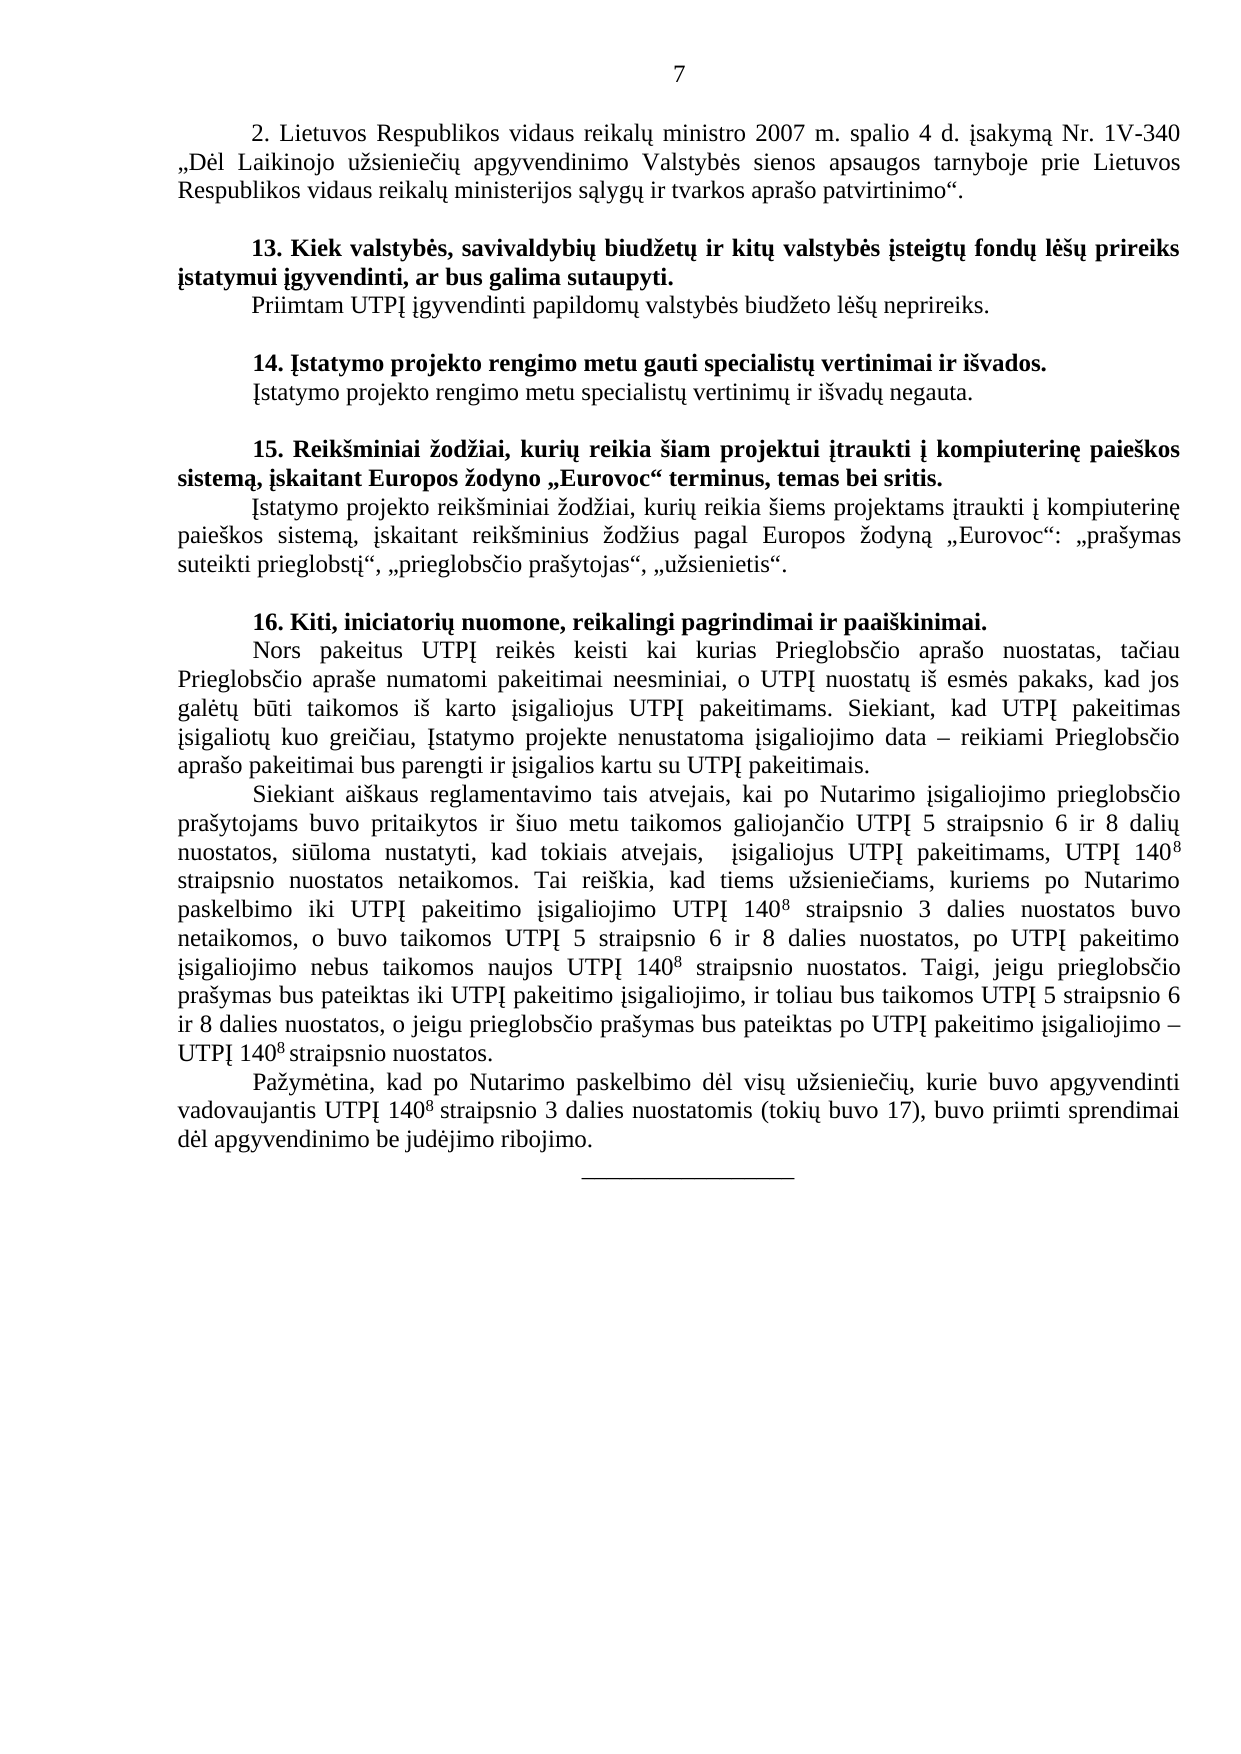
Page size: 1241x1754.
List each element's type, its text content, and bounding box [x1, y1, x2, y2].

text 14. Įstatymo projekto rengimo metu gauti specialistų vertinimai ir išvados. [177, 348, 1181, 377]
text 2. Lietuvos Respublikos vidaus reikalų ministro 2007 m. spalio 4 d. įsakymą Nr. 1V-340 „Dėl Laikinojo užsieniečių apgyvendinimo Valstybės sienos apsaugos tarnyboje prie Lietuvos Respublikos vidaus reikalų ministerijos sąlygų ir tvarkos aprašo patvirtinimo“. [177, 118, 1181, 204]
text Siekiant aiškaus reglamentavimo tais atvejais, kai po Nutarimo įsigaliojimo prieglobsčio prašytojams buvo pritaikytos ir šiuo metu taikomos galiojančio UTPĮ 5 straipsnio 6 ir 8 dalių nuostatos, siūloma nustatyti, kad tokiais atvejais, įsigaliojus UTPĮ pakeitimams, UTPĮ 1408 straipsnio nuostatos netaikomos. Tai reiškia, kad tiems užsieniečiams, kuriems po Nutarimo paskelbimo iki UTPĮ pakeitimo įsigaliojimo UTPĮ 1408 straipsnio 3 dalies nuostatos buvo netaikomos, o buvo taikomos UTPĮ 5 straipsnio 6 ir 8 dalies nuostatos, po UTPĮ pakeitimo įsigaliojimo nebus taikomos naujos UTPĮ 1408 straipsnio nuostatos. Taigi, jeigu prieglobsčio prašymas bus pateiktas iki UTPĮ pakeitimo įsigaliojimo, ir toliau bus taikomos UTPĮ 5 straipsnio 6 ir 8 dalies nuostatos, o jeigu prieglobsčio prašymas bus pateiktas po UTPĮ pakeitimo įsigaliojimo – UTPĮ 1408 straipsnio nuostatos. [177, 779, 1181, 1067]
text 13. Kiek valstybės, savivaldybių biudžetų ir kitų valstybės įsteigtų fondų lėšų prireiks įstatymui įgyvendinti, ar bus galima sutaupyti. [177, 233, 1181, 291]
text 15. Reikšminiai žodžiai, kurių reikia šiam projektui įtraukti į kompiuterinę paieškos sistemą, įskaitant Europos žodyno „Eurovoc“ terminus, temas bei sritis. [177, 434, 1181, 492]
text Įstatymo projekto reikšminiai žodžiai, kurių reikia šiems projektams įtraukti į kompiuterinę paieškos sistemą, įskaitant reikšminius žodžius pagal Europos žodyną „Eurovoc“: „prašymas suteikti prieglobstį“, „prieglobsčio prašytojas“, „užsienietis“. [177, 492, 1181, 578]
text 16. Kiti, iniciatorių nuomone, reikalingi pagrindimai ir paaiškinimai. [177, 607, 1181, 636]
text Įstatymo projekto rengimo metu specialistų vertinimų ir išvadų negauta. [177, 377, 1181, 406]
text _________________ [177, 1153, 1181, 1182]
text Pažymėtina, kad po Nutarimo paskelbimo dėl visų užsieniečių, kurie buvo apgyvendinti vadovaujantis UTPĮ 1408 straipsnio 3 dalies nuostatomis (tokių buvo 17), buvo priimti sprendimai dėl apgyvendinimo be judėjimo ribojimo. [177, 1067, 1181, 1153]
text Nors pakeitus UTPĮ reikės keisti kai kurias Prieglobsčio aprašo nuostatas, tačiau Prieglobsčio apraše numatomi pakeitimai neesminiai, o UTPĮ nuostatų iš esmės pakaks, kad jos galėtų būti taikomos iš karto įsigaliojus UTPĮ pakeitimams. Siekiant, kad UTPĮ pakeitimas įsigaliotų kuo greičiau, Įstatymo projekte nenustatoma įsigaliojimo data – reikiami Prieglobsčio aprašo pakeitimai bus parengti ir įsigalios kartu su UTPĮ pakeitimais. [177, 636, 1181, 779]
text Priimtam UTPĮ įgyvendinti papildomų valstybės biudžeto lėšų neprireiks. [177, 291, 1181, 319]
